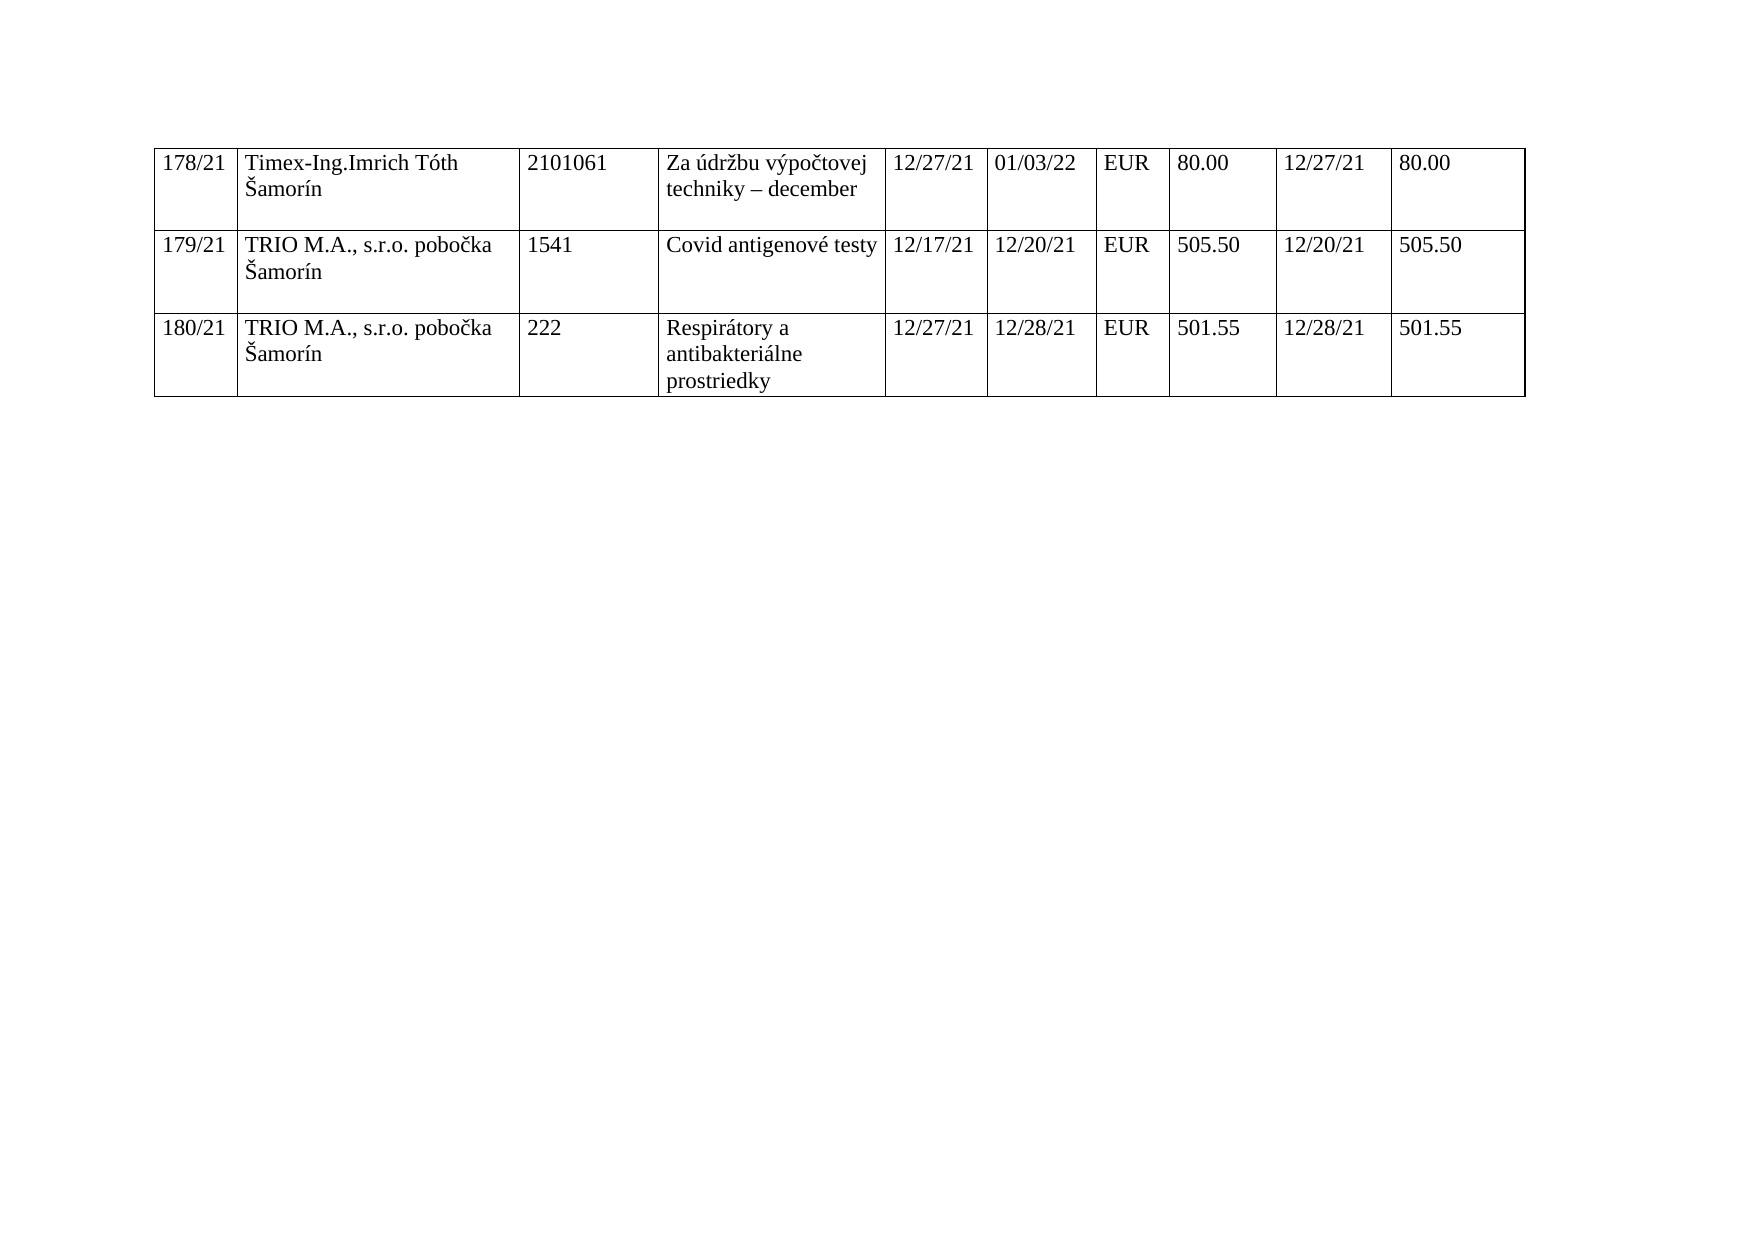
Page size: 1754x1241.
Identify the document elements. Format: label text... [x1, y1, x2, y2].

table_cell Timex-Ing.Imrich Tóth Šamorín [238, 149, 519, 230]
table_cell Za údržbu výpočtovej techniky – december [659, 149, 885, 230]
table_cell EUR [1097, 231, 1169, 313]
table_cell 501,55 [1170, 314, 1276, 396]
table_cell 03.01.22 [988, 149, 1096, 230]
table_cell 20.12.21 [1277, 231, 1391, 313]
table_cell 1541 [520, 231, 658, 313]
table_cell 27.12.21 [886, 314, 987, 396]
table_cell 28.12.21 [1277, 314, 1391, 396]
table_cell 17.12.21 [886, 231, 987, 313]
table_cell 179/21 [155, 231, 237, 313]
table_cell 178/21 [155, 149, 237, 230]
table_cell EUR [1097, 149, 1169, 230]
table_cell TRIO M.A., s.r.o. pobočka Šamorín [238, 314, 519, 396]
table_cell 80,00 [1170, 149, 1276, 230]
table_cell 27.12.21 [886, 149, 987, 230]
table_cell 27.12.21 [1277, 149, 1391, 230]
table_cell 28.12.21 [988, 314, 1096, 396]
table_cell Respirátory a antibakteriálne prostriedky [659, 314, 885, 396]
table_cell 2101061 [520, 149, 658, 230]
table_cell TRIO M.A., s.r.o. pobočka Šamorín [238, 231, 519, 313]
table_cell EUR [1097, 314, 1169, 396]
table_cell 20.12.21 [988, 231, 1096, 313]
table_cell Covid antigenové testy [659, 231, 885, 313]
table_cell 505,50 [1392, 231, 1524, 313]
table_cell 80,00 [1392, 149, 1524, 230]
table_cell 501,55 [1392, 314, 1524, 396]
table_cell 180/21 [155, 314, 237, 396]
table_cell 222 [520, 314, 658, 396]
table_cell 505,50 [1170, 231, 1276, 313]
